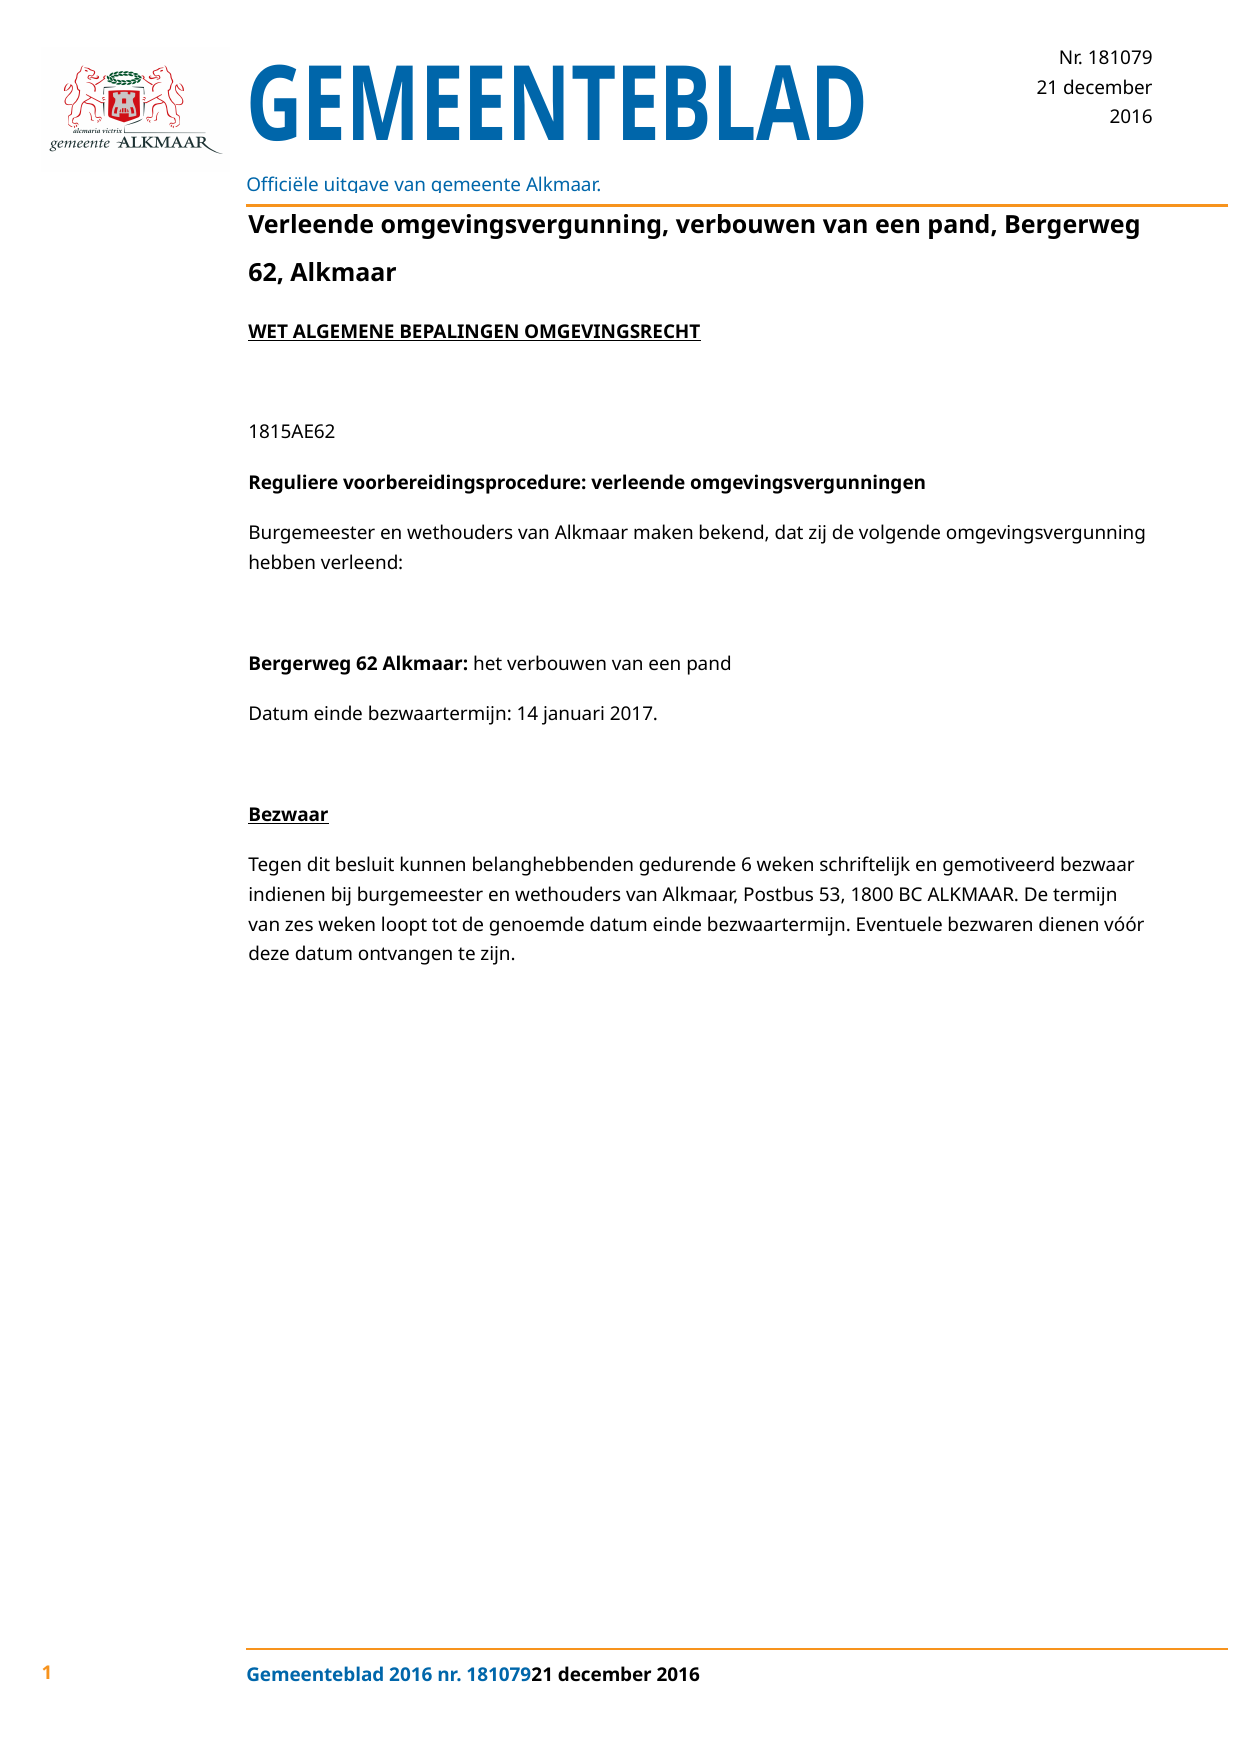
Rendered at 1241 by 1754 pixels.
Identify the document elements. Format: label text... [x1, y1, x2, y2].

text WET ALGEMENE BEPALINGEN OMGEVINGSRECHT [248, 318, 1152, 344]
picture [41, 47, 231, 172]
text Datum einde bezwaartermijn: 14 januari 2017. [248, 700, 1152, 726]
text Reguliere voorbereidingsprocedure: verleende omgevingsvergunningen [248, 469, 1152, 495]
text Bezwaar [248, 801, 1152, 827]
text Burgemeester en wethouders van Alkmaar maken bekend, dat zij de volgende omgevingsvergunning hebben verleend: [248, 519, 1152, 575]
text 1815AE62 [248, 419, 1152, 444]
text Tegen dit besluit kunnen belanghebbenden gedurende 6 weken schriftelijk en gemotiveerd bezwaar indienen bij burgemeester en wethouders van Alkmaar, Postbus 53, 1800 BC ALKMAAR. De termijn van zes weken loopt tot de genoemde datum einde bezwaartermijn. Eventuele bezwaren dienen vóór deze datum ontvangen te zijn. [248, 852, 1152, 966]
text Bergerweg 62 Alkmaar: het verbouwen van een pand [248, 650, 1152, 676]
text Verleende omgevingsvergunning, verbouwen van een pand, Bergerweg 62, Alkmaar [248, 207, 1152, 288]
